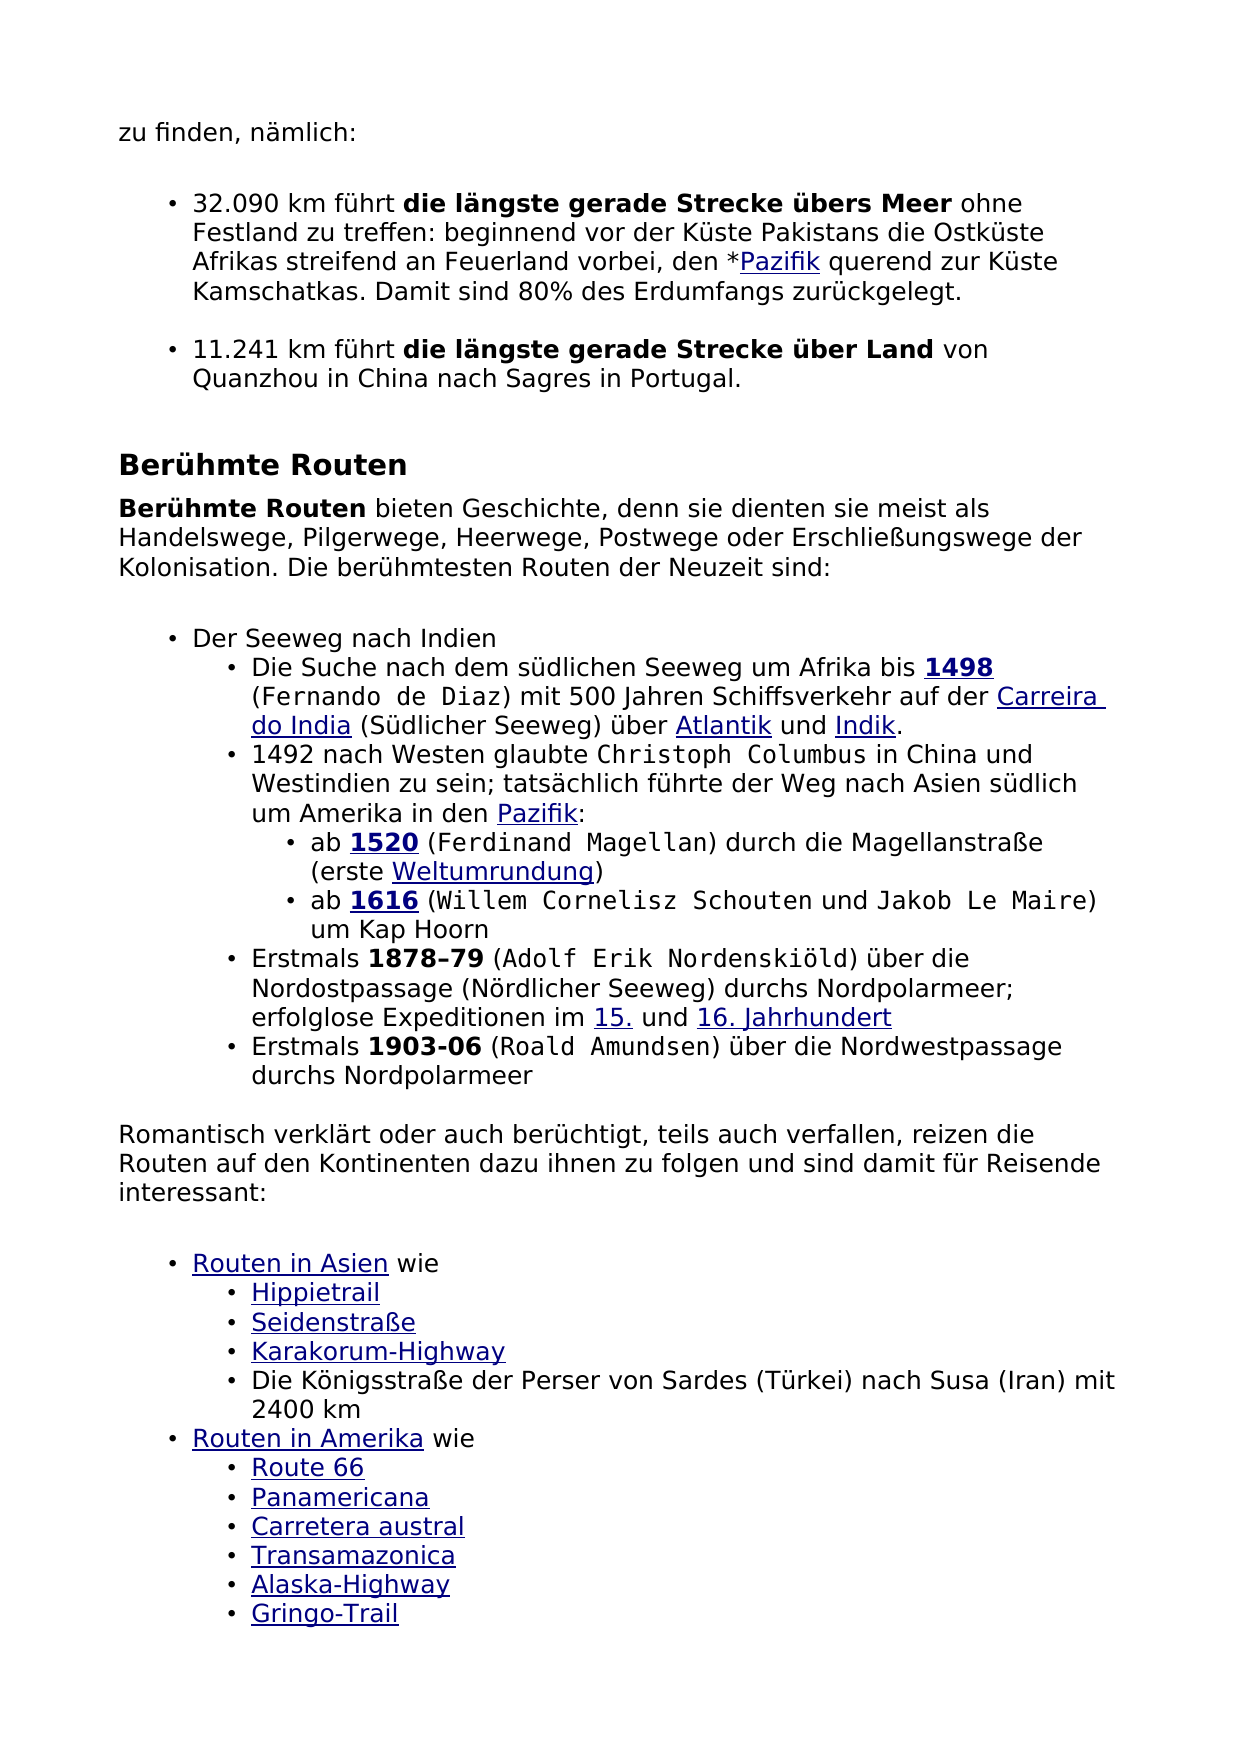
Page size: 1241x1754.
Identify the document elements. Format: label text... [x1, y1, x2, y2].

text zu finden, nämlich: [118, 118, 1122, 147]
list Transamazonica [236, 1541, 1122, 1570]
list Route 66 [236, 1454, 1122, 1483]
list Alaska-Highway [236, 1570, 1122, 1599]
list Der Seeweg nach Indien [177, 624, 1122, 653]
list Erstmals 1903-06 (Roald Amundsen) über die Nordwestpassage durchs Nordpolarmeer [236, 1032, 1122, 1091]
list Carretera austral [236, 1512, 1122, 1541]
text Romantisch verklärt oder auch berüchtigt, teils auch verfallen, reizen die Routen auf den Kontinenten dazu ihnen zu folgen und sind damit für Reisende interessant: [118, 1120, 1122, 1207]
text Berühmte Routen bieten Geschichte, denn sie dienten sie meist als Handelswege, Pilgerwege, Heerwege, Postwege oder Erschließungswege der Kolonisation. Die berühmtesten Routen der Neuzeit sind: [118, 494, 1122, 582]
list 11.241 km führt die längste gerade Strecke über Land von Quanzhou in China nach Sagres in Portugal. [177, 335, 1122, 393]
list ab 1520 (Ferdinand Magellan) durch die Magellanstraße (erste Weltumrundung) [295, 828, 1122, 886]
list 32.090 km führt die längste gerade Strecke übers Meer ohne Festland zu treffen: beginnend vor der Küste Pakistans die Ostküste Afrikas streifend an Feuerland vorbei, den *Pazifik querend zur Küste Kamschatkas. Damit sind 80% des Erdumfangs zurückgelegt. [177, 189, 1122, 335]
list Hippietrail [236, 1279, 1122, 1308]
list 1492 nach Westen glaubte Christoph Columbus in China und Westindien zu sein; tatsächlich führte der Weg nach Asien südlich um Amerika in den Pazifik: [236, 741, 1122, 828]
list Erstmals 1878–79 (Adolf Erik Nordenskiöld) über die Nordostpassage (Nördlicher Seeweg) durchs Nordpolarmeer; erfolglose Expeditionen im 15. und 16. Jahrhundert [236, 945, 1122, 1032]
list Panamericana [236, 1483, 1122, 1512]
list Routen in Amerika wie [177, 1424, 1122, 1454]
list Die Königsstraße der Perser von Sardes (Türkei) nach Susa (Iran) mit 2400 km [236, 1366, 1122, 1424]
subtitle Berühmte Routen [118, 448, 1122, 482]
list ab 1616 (Willem Cornelisz Schouten und Jakob Le Maire) um Kap Hoorn [295, 886, 1122, 945]
list Die Suche nach dem südlichen Seeweg um Afrika bis 1498 (Fernando de Diaz) mit 500 Jahren Schiffsverkehr auf der Carreira do India (Südlicher Seeweg) über Atlantik und Indik. [236, 653, 1122, 741]
list Routen in Asien wie [177, 1249, 1122, 1279]
list Gringo-Trail [236, 1599, 1122, 1629]
list Karakorum-Highway [236, 1337, 1122, 1366]
list Seidenstraße [236, 1308, 1122, 1337]
